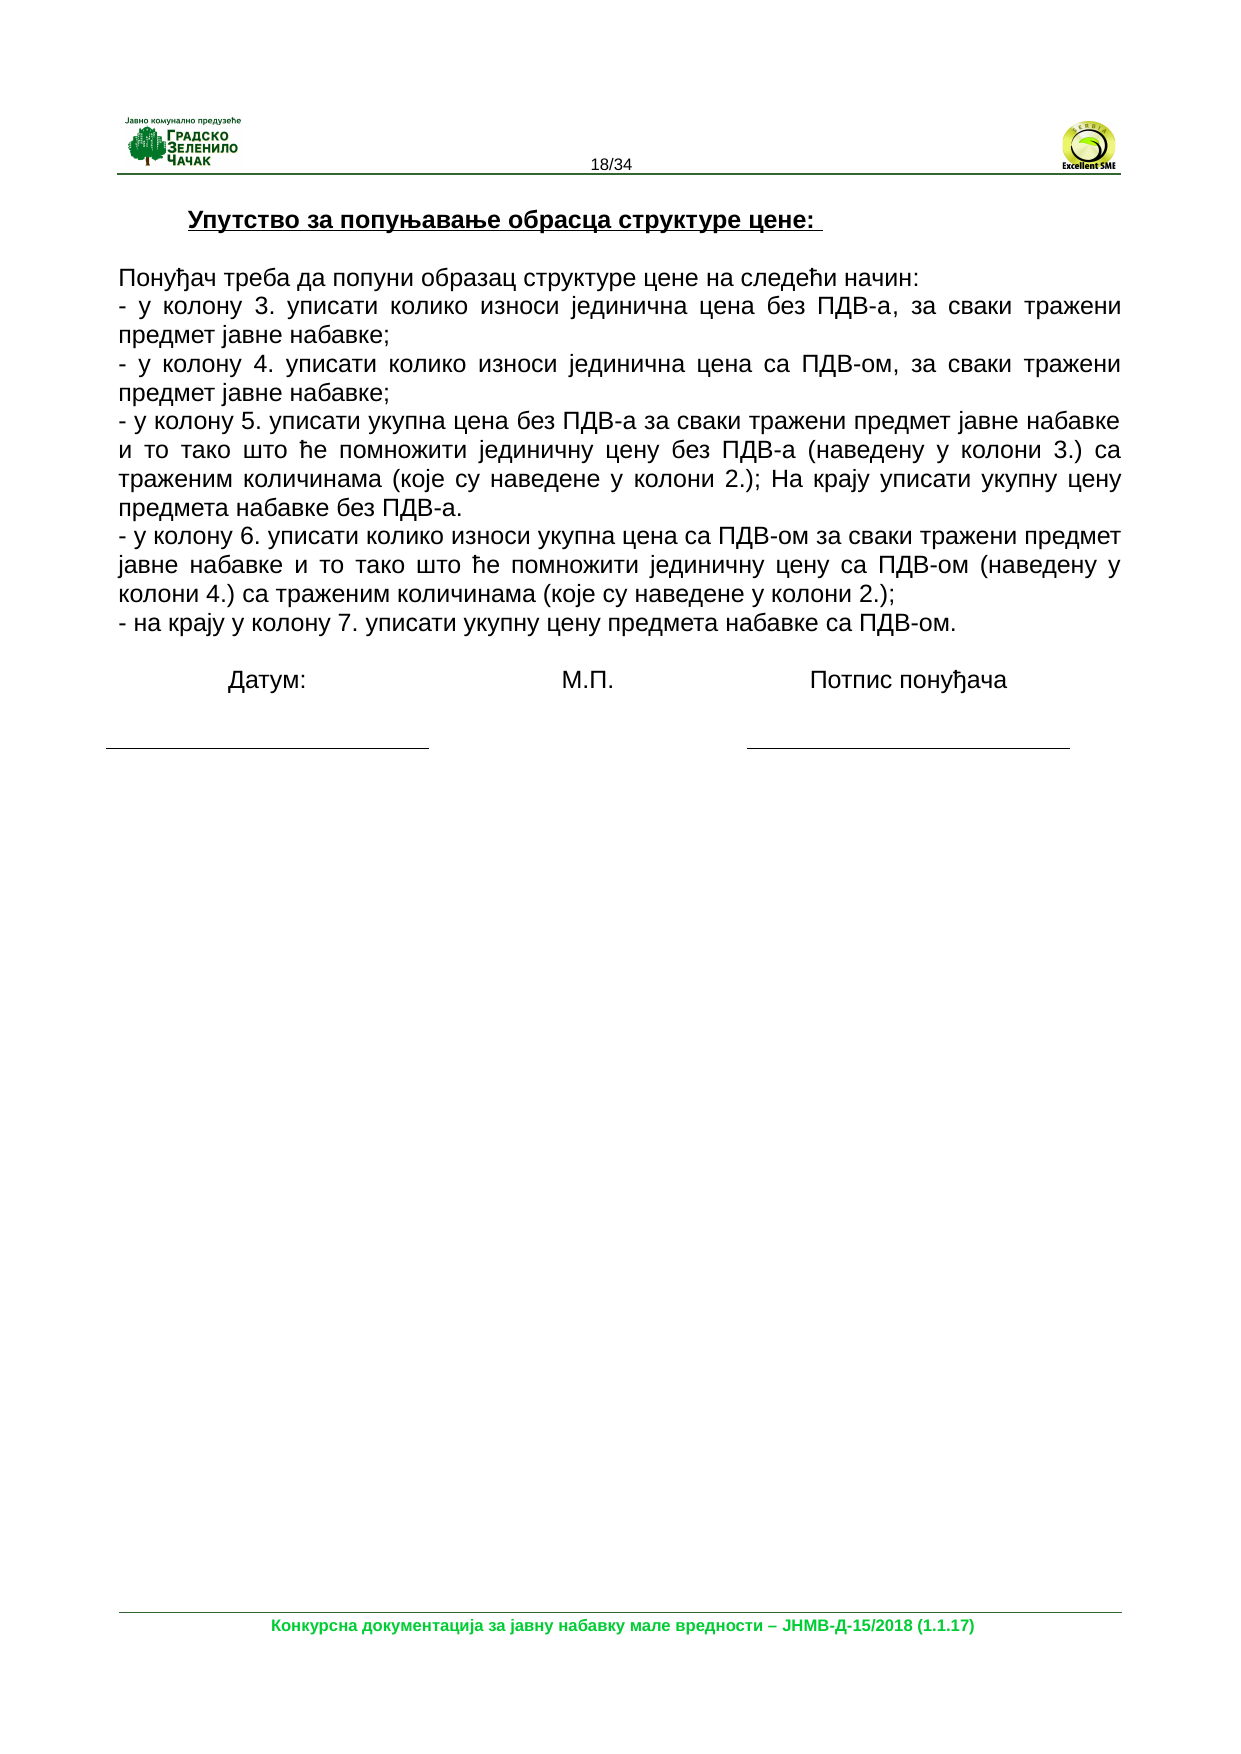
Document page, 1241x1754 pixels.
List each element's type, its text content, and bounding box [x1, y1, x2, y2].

list - у колону 5. уписати укупна цена без ПДВ-а за сваки тражени предмет јавне набавке и то тако што ће помножити јединичну цену без ПДВ-а (наведену у колони 3.) са траженим количинама (које су наведене у колони 2.); На крају уписати укупну цену предмета набавке без ПДВ-а. [118, 406, 1122, 521]
picture [123, 115, 243, 168]
table_cell [106, 706, 428, 748]
list Понуђач треба да попуни образац структуре цене на следећи начин: [118, 263, 1122, 291]
table_header М.П. [429, 665, 747, 706]
table_cell [747, 706, 1070, 748]
list - у колону 4. уписати колико износи јединична цена са ПДВ-ом, за сваки тражени предмет јавне набавке; [118, 349, 1122, 406]
list - на крају у колону 7. уписати укупну цену предмета набавке са ПДВ-ом. [118, 608, 1122, 636]
text Упутство за попуњавање обрасца структуре цене: [118, 205, 1122, 234]
list - у колону 6. уписати колико износи укупна цена са ПДВ-ом за сваки тражени предмет јавне набавке и то тако што ће помножити јединичну цену са ПДВ-ом (наведену у колони 4.) са траженим количинама (које су наведене у колони 2.); [118, 521, 1122, 608]
table_header Датум: [106, 665, 428, 706]
list - у колону 3. уписати колико износи јединична цена без ПДВ-а, за сваки тражени предмет јавне набавке; [118, 291, 1122, 349]
picture [1062, 121, 1116, 169]
table_cell [429, 706, 747, 748]
table_header Потпис понуђача [747, 665, 1070, 706]
